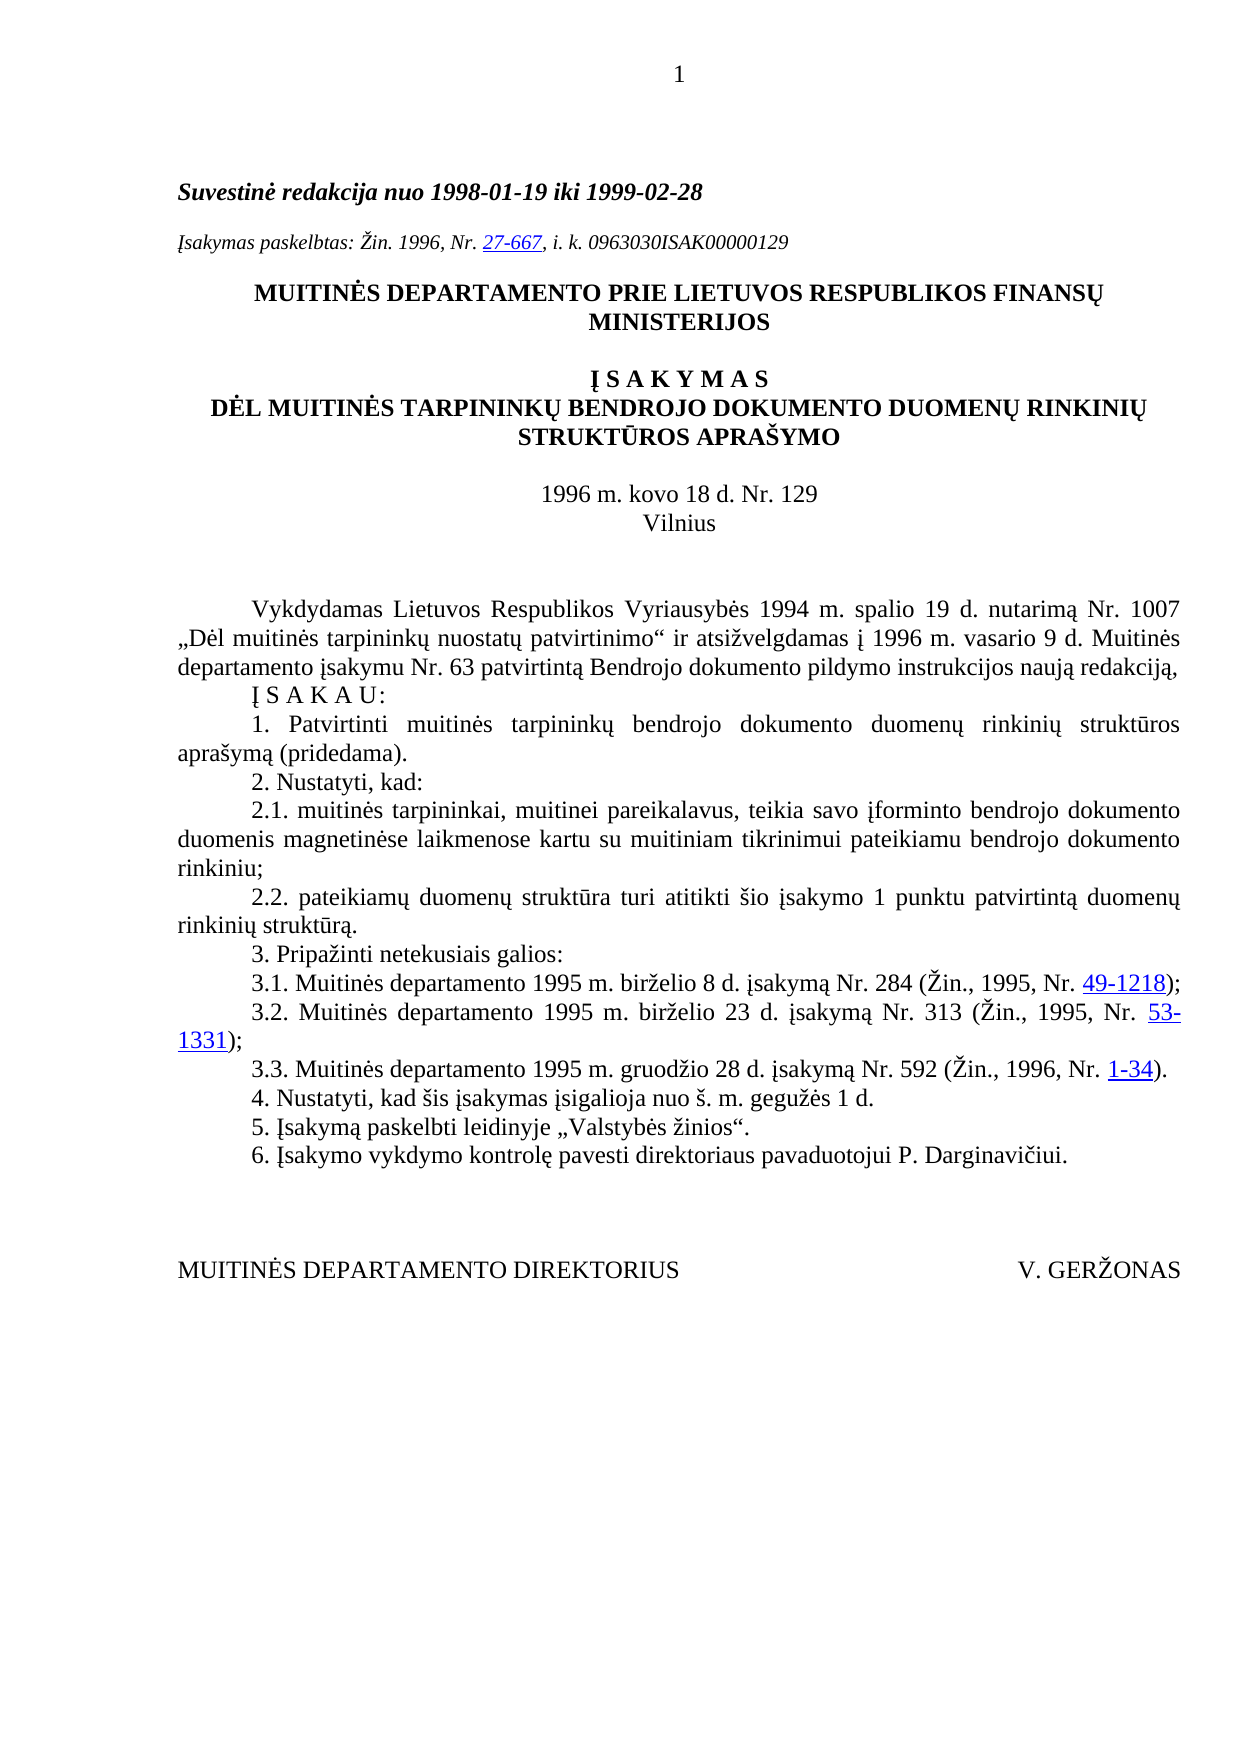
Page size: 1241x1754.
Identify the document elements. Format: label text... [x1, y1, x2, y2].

text Įsakymas paskelbtas: Žin. 1996, Nr. 27-667, i. k. 0963030ISAK00000129 [177, 230, 1181, 254]
text MUITINĖS DEPARTAMENTO DIREKTORIUS V. GERŽONAS [177, 1256, 1181, 1284]
text 3.1. Muitinės departamento 1995 m. birželio 8 d. įsakymą Nr. 284 (Žin., 1995, Nr. 49-1218); [177, 968, 1181, 997]
text 3. Pripažinti netekusiais galios: [177, 939, 1181, 968]
text ĮSAKAU: [177, 681, 1181, 709]
text MUITINĖS DEPARTAMENTO PRIE LIETUVOS RESPUBLIKOS FINANSŲ MINISTERIJOS [177, 278, 1181, 336]
text 2. Nustatyti, kad: [177, 767, 1181, 796]
text Suvestinė redakcija nuo 1998-01-19 iki 1999-02-28 [177, 177, 1181, 206]
text 3.3. Muitinės departamento 1995 m. gruodžio 28 d. įsakymą Nr. 592 (Žin., 1996, Nr. 1-34). [177, 1054, 1181, 1083]
text Vilnius [177, 508, 1181, 537]
text Į S A K Y M A S [177, 364, 1181, 393]
text 3.2. Muitinės departamento 1995 m. birželio 23 d. įsakymą Nr. 313 (Žin., 1995, Nr. 53-1331); [177, 997, 1181, 1054]
text 4. Nustatyti, kad šis įsakymas įsigalioja nuo š. m. gegužės 1 d. [177, 1083, 1181, 1112]
text 6. Įsakymo vykdymo kontrolę pavesti direktoriaus pavaduotojui P. Darginavičiui. [177, 1141, 1181, 1169]
text 2.2. pateikiamų duomenų struktūra turi atitikti šio įsakymo 1 punktu patvirtintą duomenų rinkinių struktūrą. [177, 882, 1181, 939]
text 1. Patvirtinti muitinės tarpininkų bendrojo dokumento duomenų rinkinių struktūros aprašymą (pridedama). [177, 709, 1181, 767]
text 5. Įsakymą paskelbti leidinyje „Valstybės žinios“. [177, 1112, 1181, 1141]
text 2.1. muitinės tarpininkai, muitinei pareikalavus, teikia savo įforminto bendrojo dokumento duomenis magnetinėse laikmenose kartu su muitiniam tikrinimui pateikiamu bendrojo dokumento rinkiniu; [177, 796, 1181, 882]
text Vykdydamas Lietuvos Respublikos Vyriausybės 1994 m. spalio 19 d. nutarimą Nr. 1007 „Dėl muitinės tarpininkų nuostatų patvirtinimo“ ir atsižvelgdamas į 1996 m. vasario 9 d. Muitinės departamento įsakymu Nr. 63 patvirtintą Bendrojo dokumento pildymo instrukcijos naują redakciją, [177, 594, 1181, 681]
text 1996 m. kovo 18 d. Nr. 129 [177, 479, 1181, 508]
text DĖL MUITINĖS TARPININKŲ BENDROJO DOKUMENTO DUOMENŲ RINKINIŲ STRUKTŪROS APRAŠYMO [177, 393, 1181, 451]
